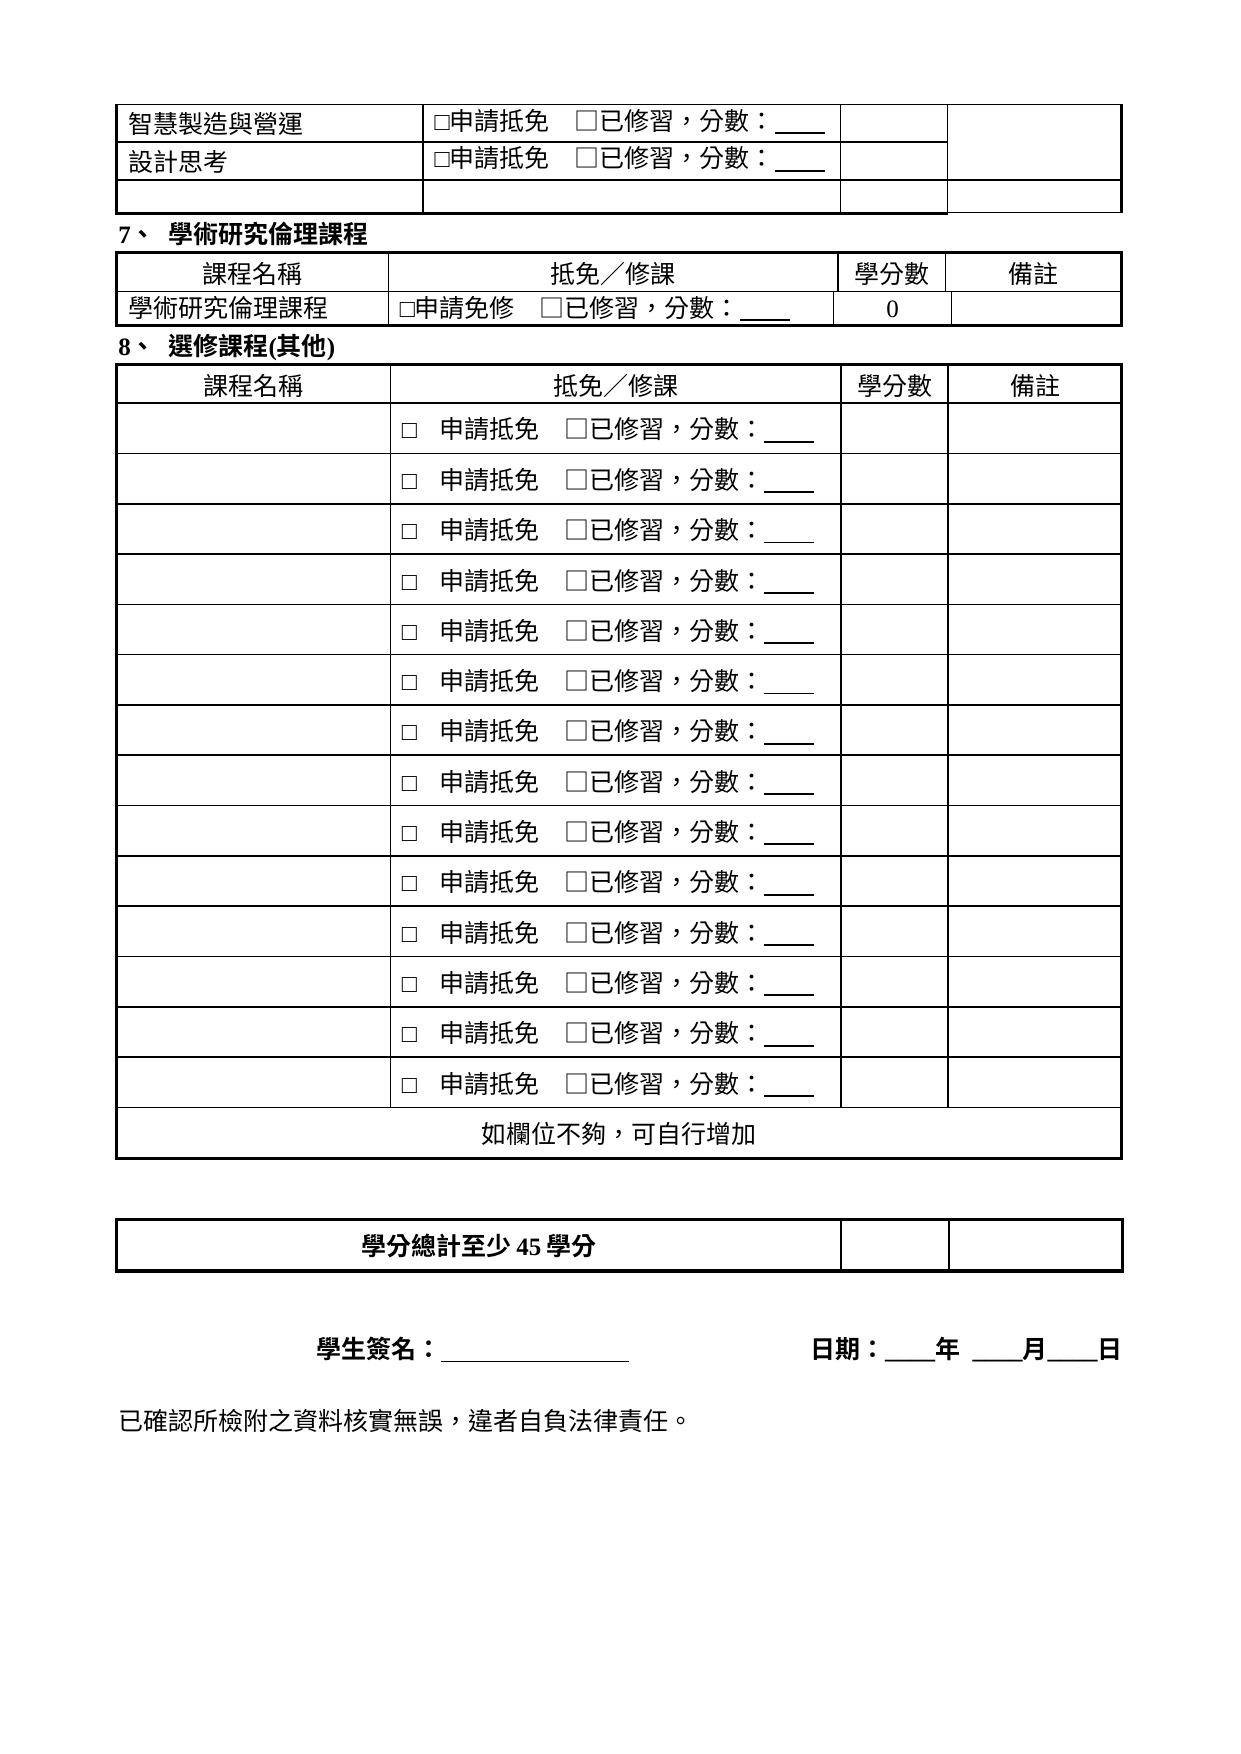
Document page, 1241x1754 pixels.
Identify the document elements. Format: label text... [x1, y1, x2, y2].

table_cell □申請抵免 □已修習，分數： [424, 105, 840, 141]
table_cell [949, 555, 1120, 603]
table_cell [842, 505, 947, 553]
table_cell 0 [834, 292, 951, 323]
table_cell [842, 756, 947, 805]
list 選修課程(其他) [118, 327, 1122, 363]
table_cell [118, 957, 390, 1006]
table_cell [949, 1008, 1120, 1056]
table_cell 申請抵免 □已修習，分數： [391, 555, 840, 603]
table_cell [949, 404, 1120, 452]
table_cell [842, 1058, 947, 1107]
table_cell [842, 1008, 947, 1056]
table_cell [949, 706, 1120, 754]
table_cell 設計思考 [118, 143, 422, 179]
table_cell [118, 857, 390, 905]
table_header 學分數 [842, 366, 947, 402]
table_cell 申請抵免 □已修習，分數： [391, 655, 840, 704]
table_cell [952, 292, 1120, 323]
table_cell 申請抵免 □已修習，分數： [391, 505, 840, 553]
table_header 課程名稱 [118, 254, 388, 291]
table_cell [949, 505, 1120, 553]
table_cell [118, 555, 390, 603]
table_cell 申請抵免 □已修習，分數： [391, 404, 840, 452]
table_cell [841, 143, 947, 179]
table_header 學分總計至少45學分 [118, 1221, 840, 1269]
table_cell 申請抵免 □已修習，分數： [391, 857, 840, 905]
table_cell [841, 105, 947, 141]
table_cell [948, 181, 1120, 212]
text 已確認所檢附之資料核實無誤，違者自負法律責任。 [118, 1401, 1122, 1437]
table_cell [118, 756, 390, 805]
table_header 抵免／修課 [391, 366, 840, 402]
table_cell [949, 957, 1120, 1006]
table_cell [118, 806, 390, 855]
table_cell [842, 454, 947, 503]
table_cell [118, 907, 390, 956]
table_cell [841, 181, 947, 212]
table_cell [842, 857, 947, 905]
table_cell □申請免修 □已修習，分數： [389, 292, 833, 323]
table_cell [118, 706, 390, 754]
table_cell [949, 1058, 1120, 1107]
table_header 抵免／修課 [389, 254, 837, 291]
table_header [842, 1221, 948, 1269]
table_header 備註 [949, 366, 1120, 402]
table_cell 智慧製造與營運 [118, 105, 422, 141]
table_cell 申請抵免 □已修習，分數： [391, 957, 840, 1006]
table_header 學分數 [839, 254, 945, 291]
table_cell [949, 806, 1120, 855]
table_cell 申請抵免 □已修習，分數： [391, 756, 840, 805]
table_cell 申請抵免 □已修習，分數： [391, 605, 840, 654]
table_cell [948, 105, 1120, 179]
table_cell [842, 806, 947, 855]
table_cell [842, 706, 947, 754]
table_cell [949, 907, 1120, 956]
table_cell [118, 454, 390, 503]
table_cell [842, 605, 947, 654]
table_cell [949, 454, 1120, 503]
table_header [950, 1221, 1121, 1269]
table_cell 申請抵免 □已修習，分數： [391, 1058, 840, 1107]
table_cell □申請抵免 □已修習，分數： [424, 143, 840, 179]
table_cell 申請抵免 □已修習，分數： [391, 907, 840, 956]
table_cell 如欄位不夠，可自行增加 [118, 1108, 1120, 1157]
table_cell [842, 655, 947, 704]
table_cell [949, 756, 1120, 805]
table_cell 申請抵免 □已修習，分數： [391, 1008, 840, 1056]
list 學術研究倫理課程 [118, 215, 1122, 251]
table_cell 申請抵免 □已修習，分數： [391, 806, 840, 855]
table_cell [949, 605, 1120, 654]
table_cell [118, 1058, 390, 1107]
table_cell [424, 181, 840, 212]
table_header 備註 [946, 254, 1120, 291]
table_cell [842, 907, 947, 956]
table_header 課程名稱 [118, 366, 390, 402]
table_cell [118, 605, 390, 654]
table_cell [842, 404, 947, 452]
table_cell 學術研究倫理課程 [118, 292, 388, 323]
table_cell [842, 957, 947, 1006]
table_cell [118, 655, 390, 704]
text 學生簽名： 日期：____年 ____月____日 [118, 1330, 1122, 1366]
table_cell [118, 181, 422, 212]
table_cell [949, 655, 1120, 704]
table_cell [118, 404, 390, 452]
table_cell [842, 555, 947, 603]
table_cell [118, 505, 390, 553]
table_cell [949, 857, 1120, 905]
table_cell 申請抵免 □已修習，分數： [391, 454, 840, 503]
table_cell 申請抵免 □已修習，分數： [391, 706, 840, 754]
table_cell [118, 1008, 390, 1056]
